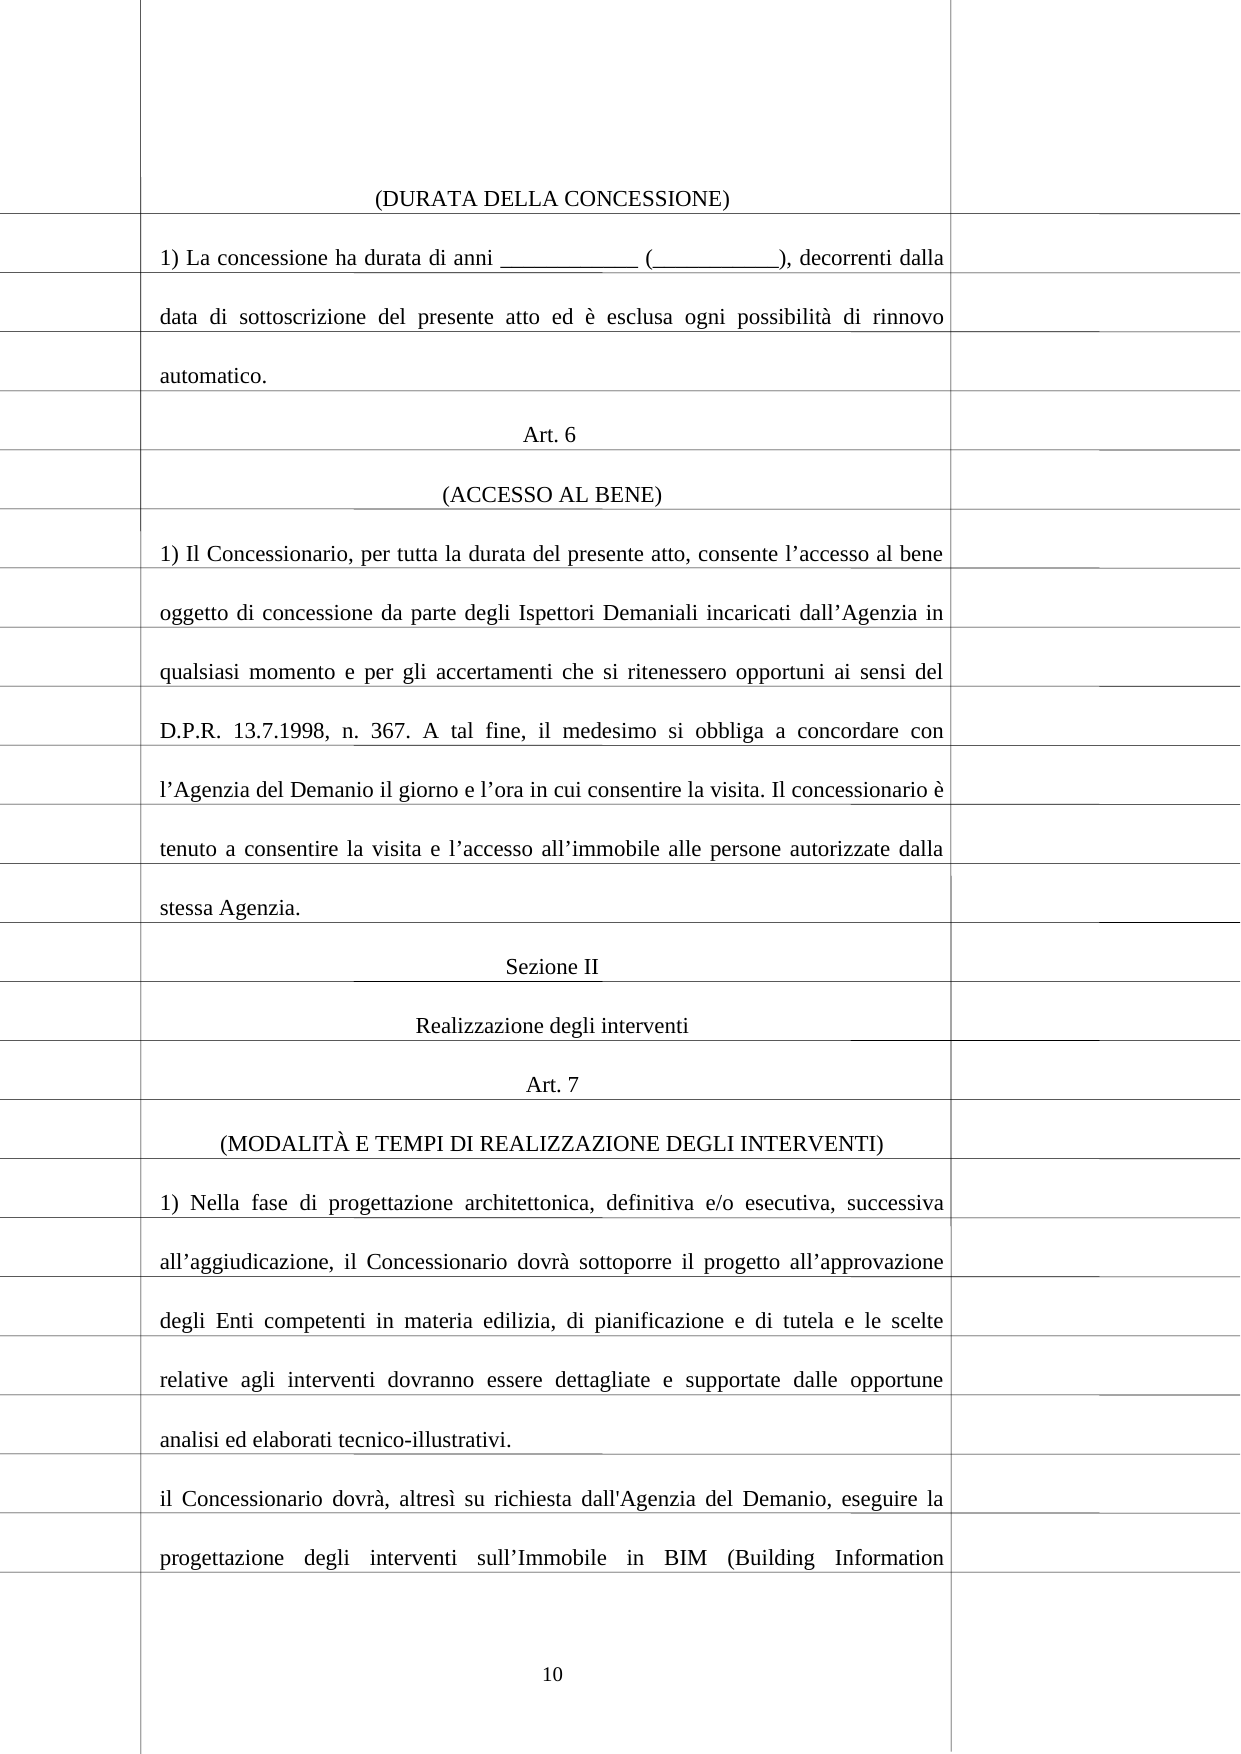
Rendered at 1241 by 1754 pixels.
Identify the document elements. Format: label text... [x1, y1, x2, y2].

text Realizzazione degli interventi [159, 986, 945, 1040]
text oggetto di concessione da parte degli Ispettori Demaniali incaricati dall’Agenzia in [159, 569, 945, 626]
text Sezione II [159, 927, 945, 981]
text progettazione degli interventi sull’Immobile in BIM (Building Information [159, 1514, 945, 1571]
text (DURATA DELLA CONCESSIONE) [159, 159, 945, 213]
text automatico. [159, 332, 945, 390]
text [159, 1159, 945, 1163]
text [159, 510, 945, 514]
text tenuto a consentire la visita e l’accesso all’immobile alle persone autorizzate dalla [159, 805, 945, 863]
text 1) La concessione ha durata di anni ____________ (___________), decorrenti dalla [159, 218, 945, 272]
text Art. 7 [159, 1045, 945, 1099]
text Art. 6 [159, 396, 945, 449]
text degli Enti competenti in materia edilizia, di pianificazione e di tutela e le scelte [159, 1277, 945, 1335]
text qualsiasi momento e per gli accertamenti che si ritenessero opportuni ai sensi del [159, 628, 945, 685]
text 1) Nella fase di progettazione architettonica, definitiva e/o esecutiva, successiva [159, 1163, 945, 1217]
text [159, 982, 945, 986]
text data di sottoscrizione del presente atto ed è esclusa ogni possibilità di rinnovo [159, 273, 945, 331]
text 1) Il Concessionario, per tutta la durata del presente atto, consente l’accesso al bene [159, 514, 945, 567]
text stessa Agenzia. [159, 864, 945, 922]
text relative agli interventi dovranno essere dettagliate e supportate dalle opportune [159, 1337, 945, 1394]
text [159, 451, 945, 455]
text [159, 1100, 945, 1104]
text D.P.R. 13.7.1998, n. 367. A tal fine, il medesimo si obbliga a concordare con [159, 687, 945, 745]
text all’aggiudicazione, il Concessionario dovrà sottoporre il progetto all’approvazione [159, 1218, 945, 1276]
text l’Agenzia del Demanio il giorno e l’ora in cui consentire la visita. Il concessionario è [159, 746, 945, 803]
text (ACCESSO AL BENE) [159, 455, 945, 508]
text il Concessionario dovrà, altresì su richiesta dall'Agenzia del Demanio, eseguire la [159, 1459, 945, 1512]
text [159, 1041, 945, 1045]
text (MODALITÀ E TEMPI DI REALIZZAZIONE DEGLI INTERVENTI) [159, 1104, 945, 1158]
text analisi ed elaborati tecnico-illustrativi. [159, 1396, 945, 1453]
text [159, 214, 945, 218]
